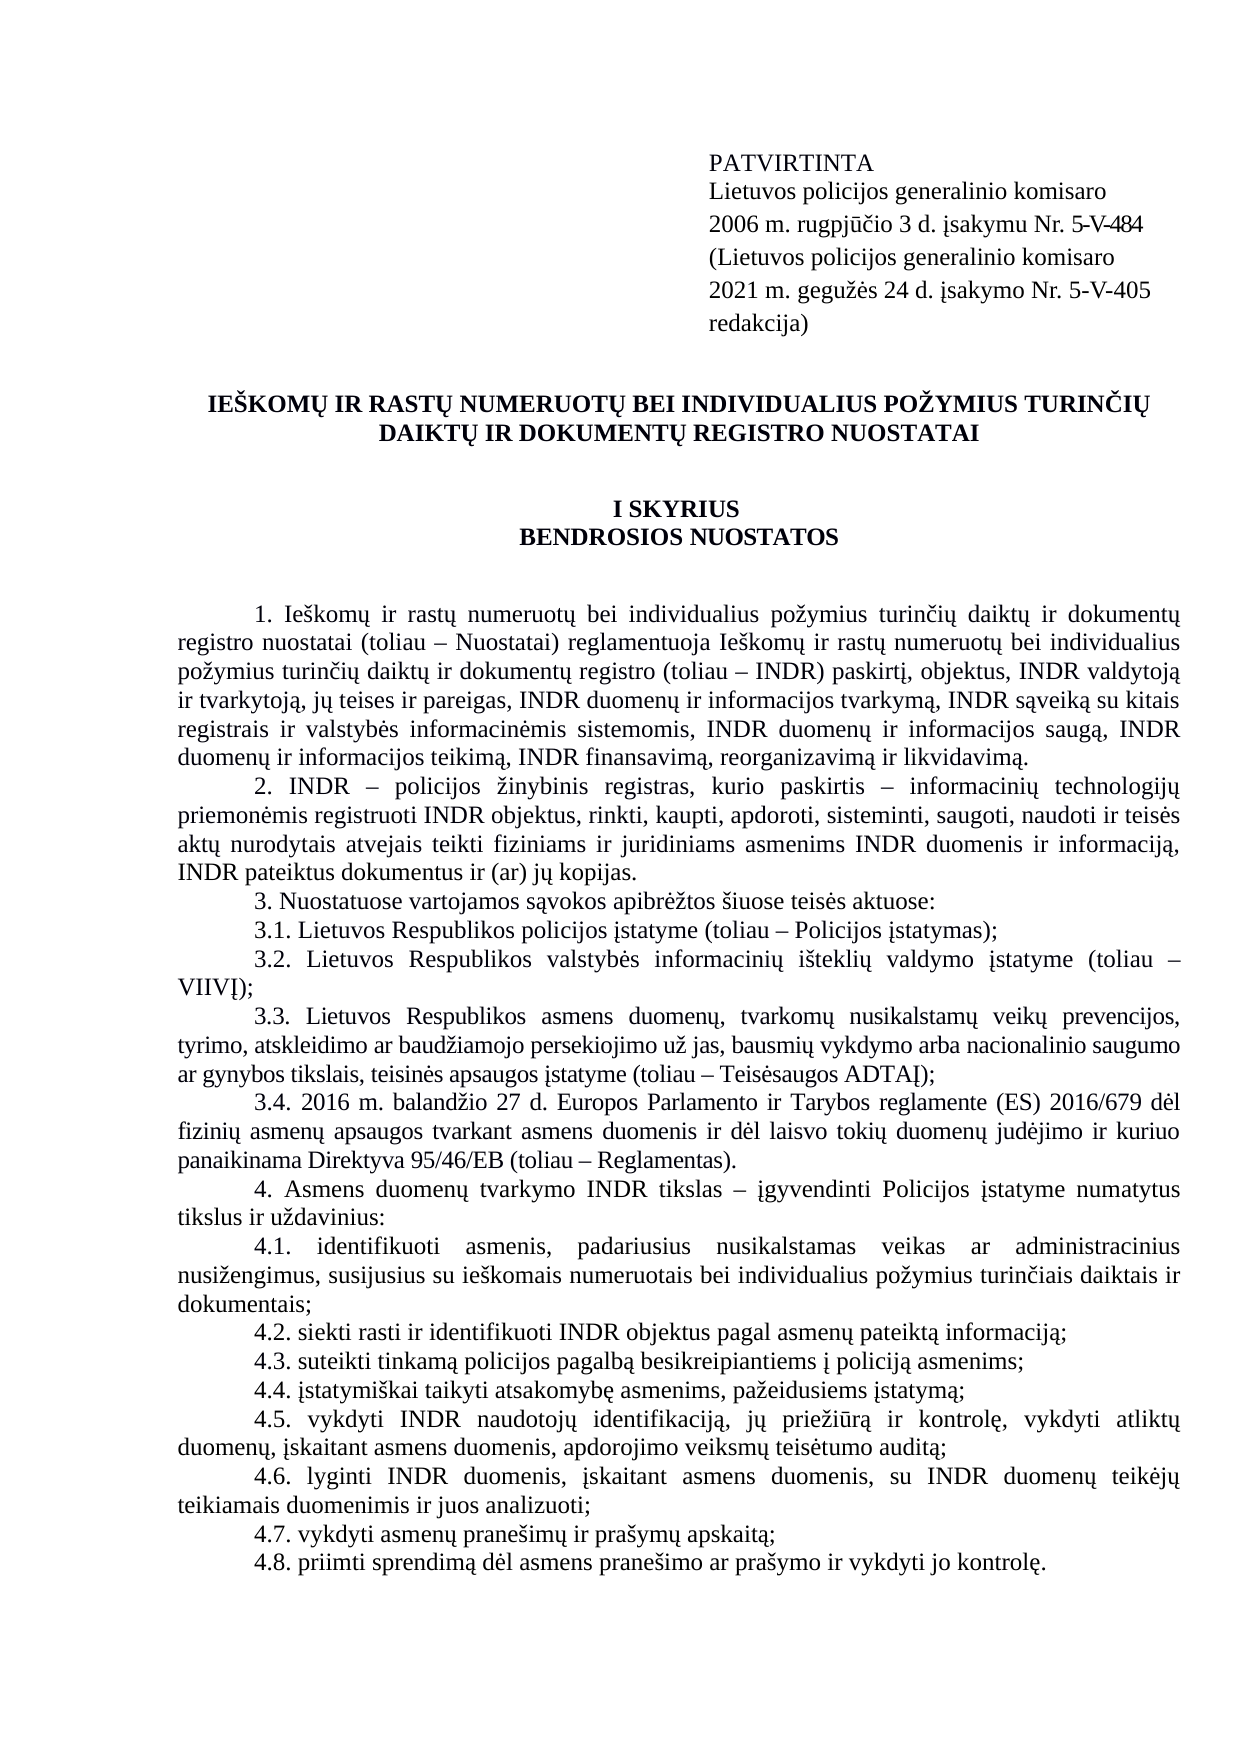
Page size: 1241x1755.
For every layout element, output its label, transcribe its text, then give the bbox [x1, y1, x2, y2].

text 2021 m. gegužės 24 d. įsakymo Nr. 5-V-405 [709, 275, 1181, 304]
text 2. INDR – policijos žinybinis registras, kurio paskirtis – informacinių technologijų priemonėmis registruoti INDR objektus, rinkti, kaupti, apdoroti, sisteminti, saugoti, naudoti ir teisės aktų nurodytais atvejais teikti fiziniams ir juridiniams asmenims INDR duomenis ir informaciją, INDR pateiktus dokumentus ir (ar) jų kopijas. [177, 771, 1181, 886]
text PATVIRTINTA [709, 148, 1181, 176]
text 4.1. identifikuoti asmenis, padariusius nusikalstamas veikas ar administracinius nusižengimus, susijusius su ieškomais numeruotais bei individualius požymius turinčiais daiktais ir dokumentais; [177, 1231, 1181, 1317]
text 3.1. Lietuvos Respublikos policijos įstatyme (toliau – Policijos įstatymas); [177, 915, 1181, 944]
text Lietuvos policijos generalinio komisaro [709, 176, 1181, 205]
text 3. Nuostatuose vartojamos sąvokos apibrėžtos šiuose teisės aktuose: [177, 886, 1181, 915]
text BENDROSIOS NUOSTATOS [177, 522, 1181, 551]
text redakcija) [709, 308, 1181, 337]
text 2006 m. rugpjūčio 3 d. įsakymu Nr. 5-V-484 [709, 209, 1181, 238]
text I SKYRIUS [177, 494, 1181, 522]
text 4.5. vykdyti INDR naudotojų identifikaciją, jų priežiūrą ir kontrolę, vykdyti atliktų duomenų, įskaitant asmens duomenis, apdorojimo veiksmų teisėtumo auditą; [177, 1404, 1181, 1461]
text 1. Ieškomų ir rastų numeruotų bei individualius požymius turinčių daiktų ir dokumentų registro nuostatai (toliau – Nuostatai) reglamentuoja Ieškomų ir rastų numeruotų bei individualius požymius turinčių daiktų ir dokumentų registro (toliau – INDR) paskirtį, objektus, INDR valdytoją ir tvarkytoją, jų teises ir pareigas, INDR duomenų ir informacijos tvarkymą, INDR sąveiką su kitais registrais ir valstybės informacinėmis sistemomis, INDR duomenų ir informacijos saugą, INDR duomenų ir informacijos teikimą, INDR finansavimą, reorganizavimą ir likvidavimą. [177, 599, 1181, 771]
text IEŠKOMŲ IR RASTŲ NUMERUOTŲ BEI INDIVIDUALIUS POŽYMIUS TURINČIŲ DAIKTŲ IR DOKUMENTŲ REGISTRO NUOSTATAI [177, 389, 1181, 446]
text 4.8. priimti sprendimą dėl asmens pranešimo ar prašymo ir vykdyti jo kontrolę. [177, 1547, 1181, 1576]
text 4.2. siekti rasti ir identifikuoti INDR objektus pagal asmenų pateiktą informaciją; [177, 1317, 1181, 1346]
text 4.7. vykdyti asmenų pranešimų ir prašymų apskaitą; [177, 1519, 1181, 1547]
text 3.3. Lietuvos Respublikos asmens duomenų, tvarkomų nusikalstamų veikų prevencijos, tyrimo, atskleidimo ar baudžiamojo persekiojimo už jas, bausmių vykdymo arba nacionalinio saugumo ar gynybos tikslais, teisinės apsaugos įstatyme (toliau – Teisėsaugos ADTAĮ); [177, 1001, 1181, 1087]
text 4. Asmens duomenų tvarkymo INDR tikslas – įgyvendinti Policijos įstatyme numatytus tikslus ir uždavinius: [177, 1174, 1181, 1231]
text 4.4. įstatymiškai taikyti atsakomybę asmenims, pažeidusiems įstatymą; [177, 1375, 1181, 1404]
text 3.2. Lietuvos Respublikos valstybės informacinių išteklių valdymo įstatyme (toliau – VIIVĮ); [177, 944, 1181, 1001]
text (Lietuvos policijos generalinio komisaro [709, 242, 1181, 271]
text 3.4. 2016 m. balandžio 27 d. Europos Parlamento ir Tarybos reglamente (ES) 2016/679 dėl fizinių asmenų apsaugos tvarkant asmens duomenis ir dėl laisvo tokių duomenų judėjimo ir kuriuo panaikinama Direktyva 95/46/EB (toliau – Reglamentas). [177, 1087, 1181, 1174]
text 4.6. lyginti INDR duomenis, įskaitant asmens duomenis, su INDR duomenų teikėjų teikiamais duomenimis ir juos analizuoti; [177, 1461, 1181, 1519]
text 4.3. suteikti tinkamą policijos pagalbą besikreipiantiems į policiją asmenims; [177, 1346, 1181, 1375]
